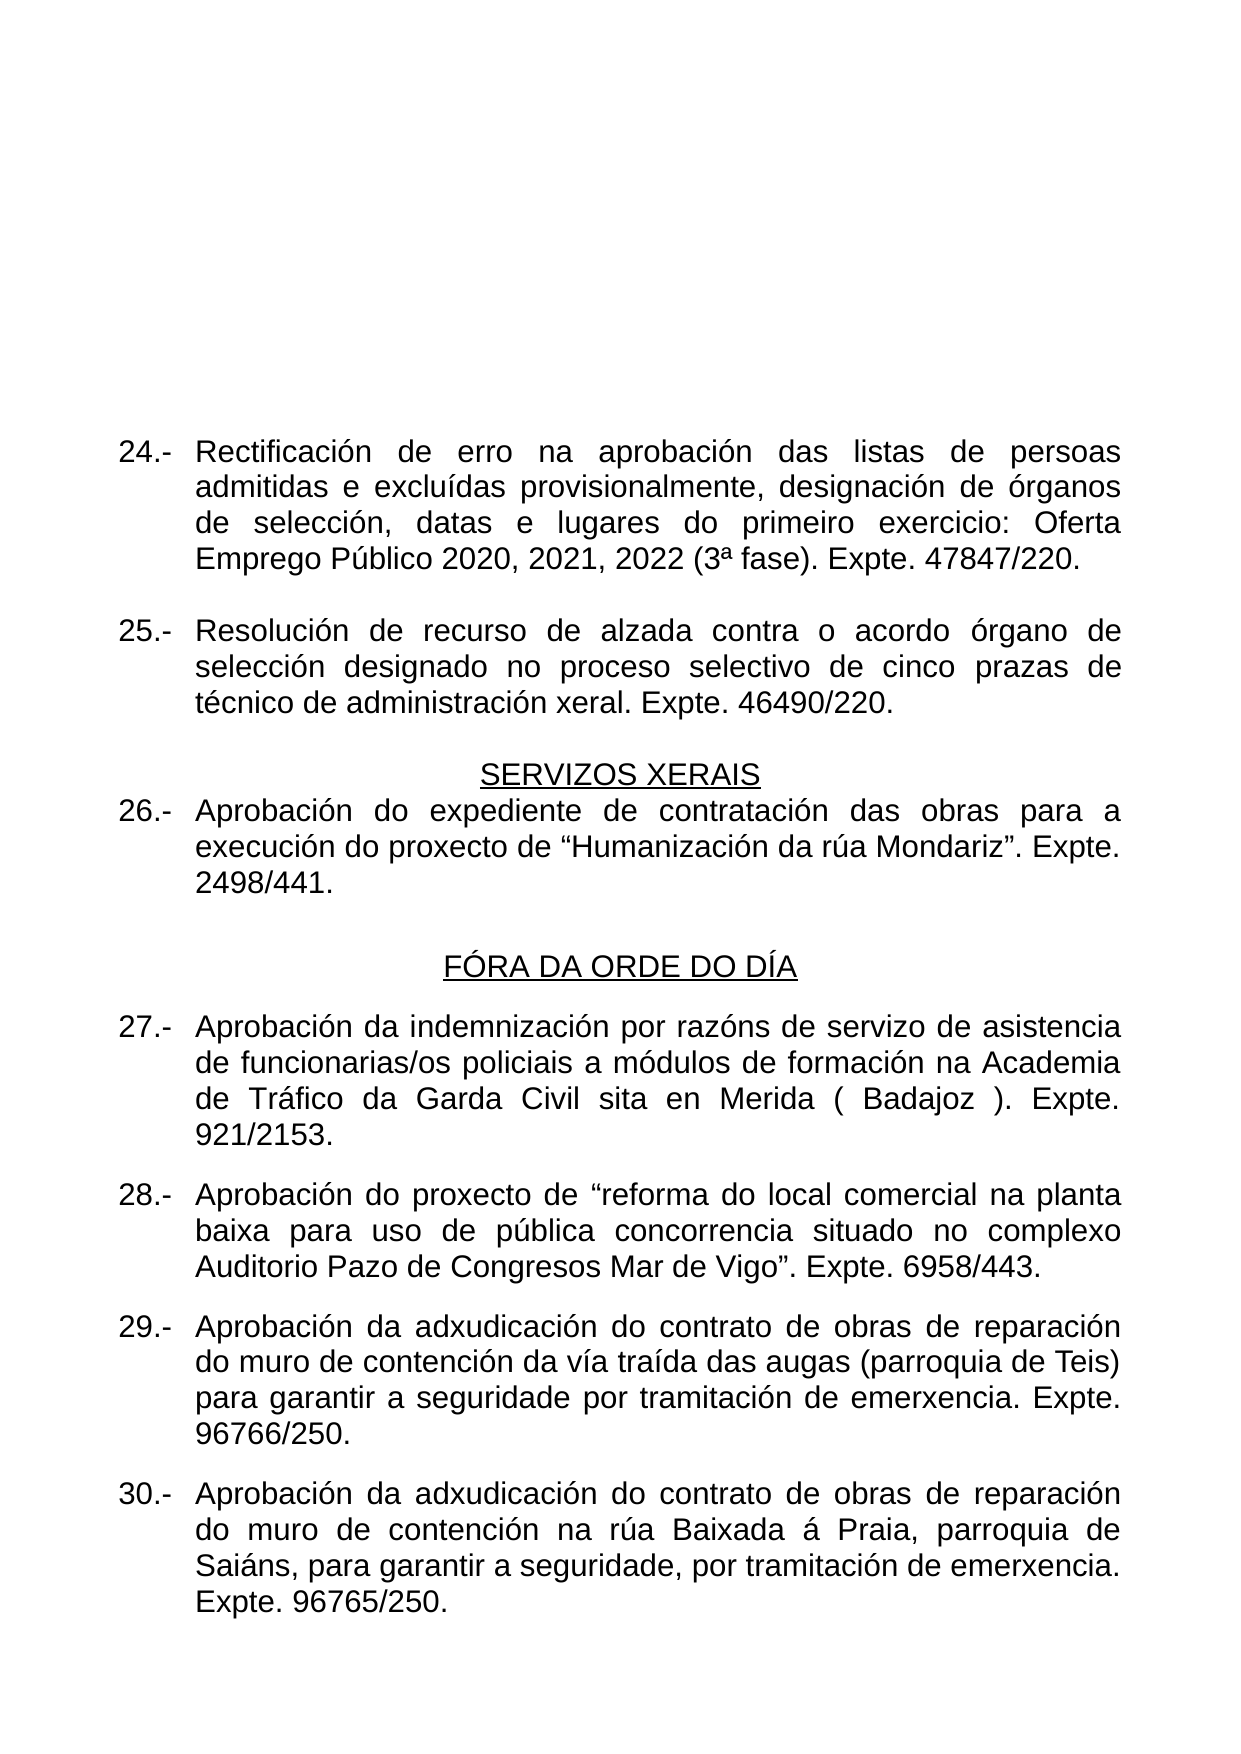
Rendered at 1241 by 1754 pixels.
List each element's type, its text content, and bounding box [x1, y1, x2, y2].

text 26.- Aprobación do expediente de contratación das obras para a execución do proxecto de “Humanización da rúa Mondariz”. Expte. 2498/441. [118, 792, 1122, 900]
text FÓRA DA ORDE DO DÍA [118, 948, 1122, 984]
text 27.- Aprobación da indemnización por razóns de servizo de asistencia de funcionarias/os policiais a módulos de formación na Academia de Tráfico da Garda Civil sita en Merida ( Badajoz ). Expte. 921/2153. [118, 1008, 1122, 1152]
text 28.- Aprobación do proxecto de “reforma do local comercial na planta baixa para uso de pública concorrencia situado no complexo Auditorio Pazo de Congresos Mar de Vigo”. Expte. 6958/443. [118, 1176, 1122, 1283]
text 30.- Aprobación da adxudicación do contrato de obras de reparación do muro de contención na rúa Baixada á Praia, parroquia de Saiáns, para garantir a seguridade, por tramitación de emerxencia. Expte. 96765/250. [118, 1475, 1122, 1619]
text SERVIZOS XERAIS [118, 756, 1122, 792]
text 29.- Aprobación da adxudicación do contrato de obras de reparación do muro de contención da vía traída das augas (parroquia de Teis) para garantir a seguridade por tramitación de emerxencia. Expte. 96766/250. [118, 1308, 1122, 1451]
text 24.- Rectificación de erro na aprobación das listas de persoas admitidas e excluídas provisionalmente, designación de órganos de selección, datas e lugares do primeiro exercicio: Oferta Emprego Público 2020, 2021, 2022 (3ª fase). Expte. 47847/220. [118, 433, 1122, 576]
text 25.- Resolución de recurso de alzada contra o acordo órgano de selección designado no proceso selectivo de cinco prazas de técnico de administración xeral. Expte. 46490/220. [118, 612, 1122, 720]
